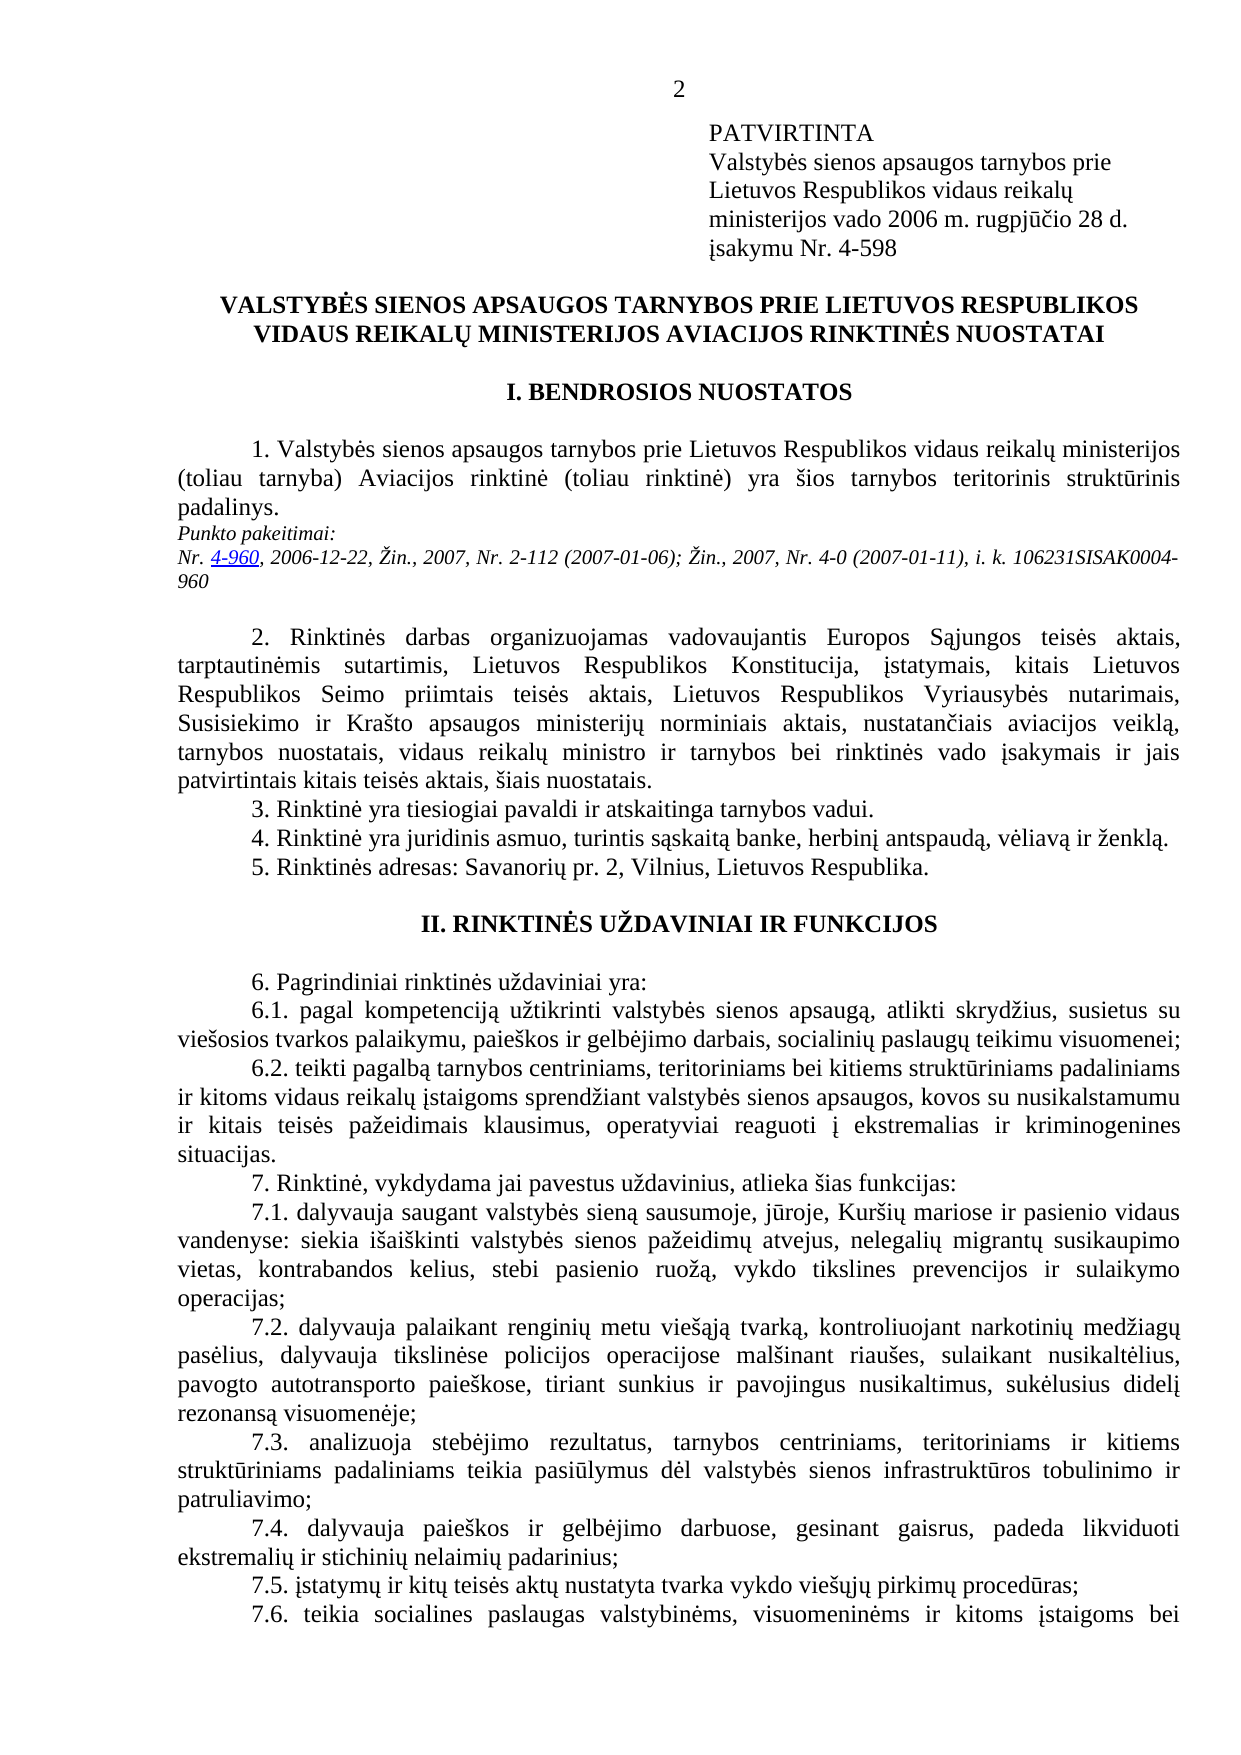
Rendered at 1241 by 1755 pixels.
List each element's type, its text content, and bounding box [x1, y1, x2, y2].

text 2. Rinktinės darbas organizuojamas vadovaujantis Europos Sąjungos teisės aktais, tarptautinėmis sutartimis, Lietuvos Respublikos Konstitucija, įstatymais, kitais Lietuvos Respublikos Seimo priimtais teisės aktais, Lietuvos Respublikos Vyriausybės nutarimais, Susisiekimo ir Krašto apsaugos ministerijų norminiais aktais, nustatančiais aviacijos veiklą, tarnybos nuostatais, vidaus reikalų ministro ir tarnybos bei rinktinės vado įsakymais ir jais patvirtintais kitais teisės aktais, šiais nuostatais. [177, 622, 1181, 794]
text 6. Pagrindiniai rinktinės uždaviniai yra: [177, 967, 1181, 995]
text 7.6. teikia socialines paslaugas valstybinėms, visuomeninėms ir kitoms įstaigoms bei [177, 1599, 1181, 1628]
text 7.2. dalyvauja palaikant renginių metu viešąją tvarką, kontroliuojant narkotinių medžiagų pasėlius, dalyvauja tikslinėse policijos operacijose malšinant riaušes, sulaikant nusikaltėlius, pavogto autotransporto paieškose, tiriant sunkius ir pavojingus nusikaltimus, sukėlusius didelį rezonansą visuomenėje; [177, 1312, 1181, 1427]
text 6.1. pagal kompetenciją užtikrinti valstybės sienos apsaugą, atlikti skrydžius, susietus su viešosios tvarkos palaikymu, paieškos ir gelbėjimo darbais, socialinių paslaugų teikimu visuomenei; [177, 995, 1181, 1053]
text 7.4. dalyvauja paieškos ir gelbėjimo darbuose, gesinant gaisrus, padeda likviduoti ekstremalių ir stichinių nelaimių padarinius; [177, 1513, 1181, 1570]
text VALSTYBĖS SIENOS APSAUGOS TARNYBOS PRIE LIETUVOS RESPUBLIKOS VIDAUS REIKALŲ MINISTERIJOS AVIACIJOS RINKTINĖS NUOSTATAI [177, 291, 1181, 348]
text 4. Rinktinė yra juridinis asmuo, turintis sąskaitą banke, herbinį antspaudą, vėliavą ir ženklą. [177, 823, 1181, 852]
text 5. Rinktinės adresas: Savanorių pr. 2, Vilnius, Lietuvos Respublika. [177, 852, 1181, 880]
text 6.2. teikti pagalbą tarnybos centriniams, teritoriniams bei kitiems struktūriniams padaliniams ir kitoms vidaus reikalų įstaigoms sprendžiant valstybės sienos apsaugos, kovos su nusikalstamumu ir kitais teisės pažeidimais klausimus, operatyviai reaguoti į ekstremalias ir kriminogenines situacijas. [177, 1053, 1181, 1168]
text Valstybės sienos apsaugos tarnybos prie [177, 147, 1181, 176]
text Lietuvos Respublikos vidaus reikalų [177, 176, 1181, 204]
text 1. Valstybės sienos apsaugos tarnybos prie Lietuvos Respublikos vidaus reikalų ministerijos (toliau tarnyba) Aviacijos rinktinė (toliau rinktinė) yra šios tarnybos teritorinis struktūrinis padalinys. [177, 434, 1181, 521]
text I. BENDROSIOS NUOSTATOS [177, 377, 1181, 406]
text 7. Rinktinė, vykdydama jai pavestus uždavinius, atlieka šias funkcijas: [177, 1168, 1181, 1197]
text ministerijos vado 2006 m. rugpjūčio 28 d. [177, 204, 1181, 233]
text 7.1. dalyvauja saugant valstybės sieną sausumoje, jūroje, Kuršių mariose ir pasienio vidaus vandenyse: siekia išaiškinti valstybės sienos pažeidimų atvejus, nelegalių migrantų susikaupimo vietas, kontrabandos kelius, stebi pasienio ruožą, vykdo tikslines prevencijos ir sulaikymo operacijas; [177, 1197, 1181, 1312]
text II. RINKTINĖS UŽDAVINIAI IR FUNKCIJOS [177, 909, 1181, 938]
text 7.5. įstatymų ir kitų teisės aktų nustatyta tvarka vykdo viešųjų pirkimų procedūras; [177, 1570, 1181, 1599]
text 3. Rinktinė yra tiesiogiai pavaldi ir atskaitinga tarnybos vadui. [177, 794, 1181, 823]
text 7.3. analizuoja stebėjimo rezultatus, tarnybos centriniams, teritoriniams ir kitiems struktūriniams padaliniams teikia pasiūlymus dėl valstybės sienos infrastruktūros tobulinimo ir patruliavimo; [177, 1427, 1181, 1513]
text Punkto pakeitimai: [177, 521, 1181, 545]
text įsakymu Nr. 4-598 [177, 233, 1181, 262]
text Nr. 4-960, 2006-12-22, Žin., 2007, Nr. 2-112 (2007-01-06); Žin., 2007, Nr. 4-0 (2007-01-11), i. k. 106231SISAK0004-960 [177, 545, 1181, 593]
text PATVIRTINTA [709, 118, 1181, 147]
